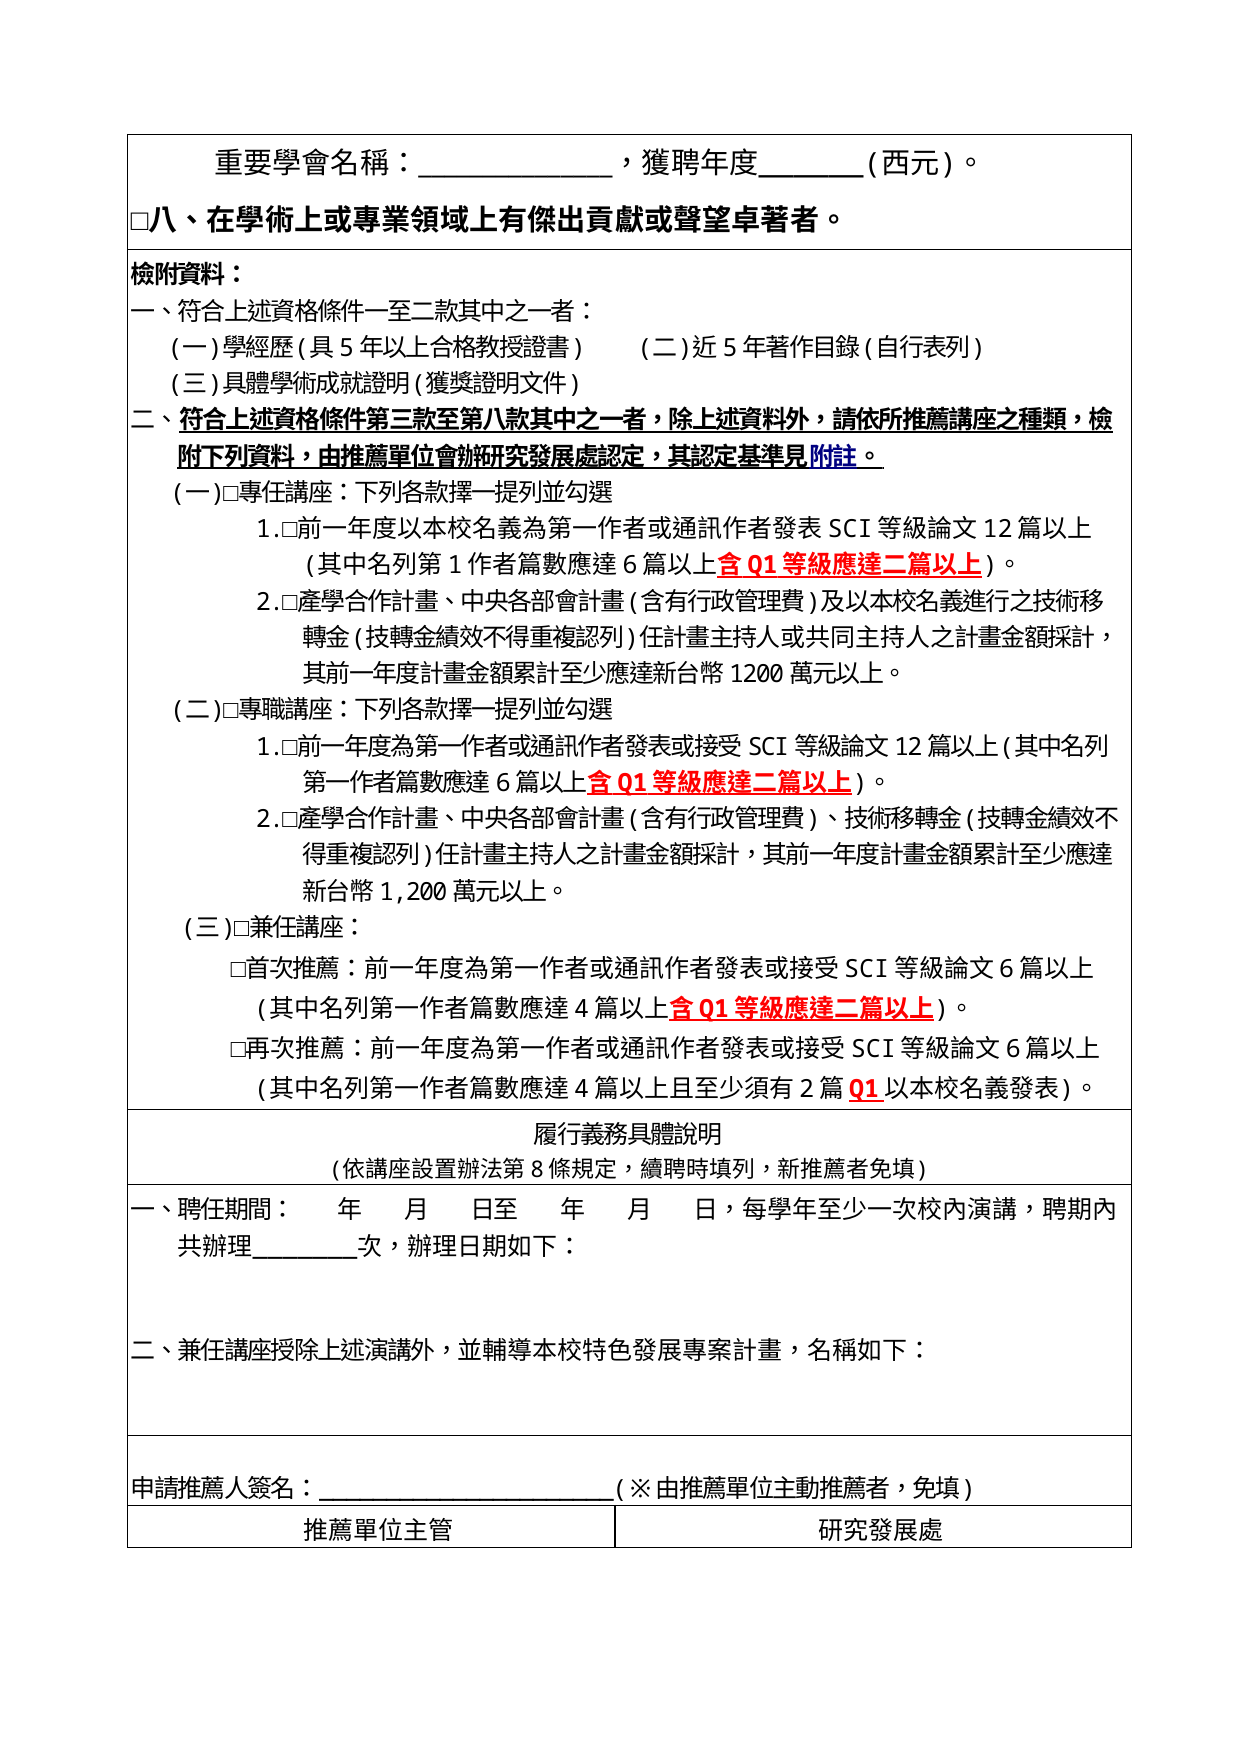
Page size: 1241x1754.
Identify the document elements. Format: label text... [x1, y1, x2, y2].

table_cell 一、聘任期間： 年 月 日至 年 月 日，每學年至少一次校內演講，聘期內共辦理_______次，辦理日期如下： 二、兼任講座授除上述演講外，並輔導本校特色發展專案計畫，名稱如下： [128, 1185, 1131, 1435]
table_cell 研究發展處 [616, 1506, 1131, 1547]
table_cell 檢附資料： 一、符合上述資格條件一至二款其中之一者： (一)學經歷(具5年以上合格教授證書) (二)近5年著作目錄(自行表列) (三)具體學術成就證明(獲獎證明文件) 二、符合上述資格條件第三款至第八款其中之一者，除上述資料外，請依所推薦講座之種類，檢附下列資料，由推薦單位會辦研究發展處認定，其認定基準見附註。 (一)□專任講座：下列各款擇一提列並勾選 1.□前一年度以本校名義為第一作者或通訊作者發表SCI等級論文12篇以上(其中名列第1作者篇數應達6篇以上含Q1等級應達二篇以上)。 2.□產學合作計畫、中央各部會計畫(含有行政管理費)及以本校名義進行之技術移轉金(技轉金績效不得重複認列)任計畫主持人或共同主持人之計畫金額採計，其前一年度計畫金額累計至少應達新台幣1200萬元以上。 (二)□專職講座：下列各款擇一提列並勾選 1.□前一年度為第一作者或通訊作者發表或接受SCI等級論文12篇以上(其中名列第一作者篇數應達6篇以上含Q1等級應達二篇以上)。 2.□產學合作計畫、中央各部會計畫(含有行政管理費)、技術移轉金(技轉金績效不得重複認列)任計畫主持人之計畫金額採計，其前一年度計畫金額累計至少應達新台幣1,200萬元以上。 (三)□兼任講座： □首次推薦：前一年度為第一作者或通訊作者發表或接受SCI等級論文6篇以上(其中名列第一作者篇數應達4篇以上含Q1等級應達二篇以上)。 □再次推薦：前一年度為第一作者或通訊作者發表或接受SCI等級論文6篇以上(其中名列第一作者篇數應達4篇以上且至少須有2篇Q1以本校名義發表)。 [128, 250, 1131, 1109]
table_cell 履行義務具體說明 (依講座設置辦法第8條規定，續聘時填列，新推薦者免填) [128, 1110, 1131, 1184]
table_cell 申請推薦人簽名：______________________(※由推薦單位主動推薦者，免填) [128, 1436, 1131, 1505]
table_cell 推薦單位主管 [128, 1506, 614, 1547]
table_cell 重要學會名稱：_______________，獲聘年度______(西元)。 □八、在學術上或專業領域上有傑出貢獻或聲望卓著者。 [128, 135, 1131, 249]
